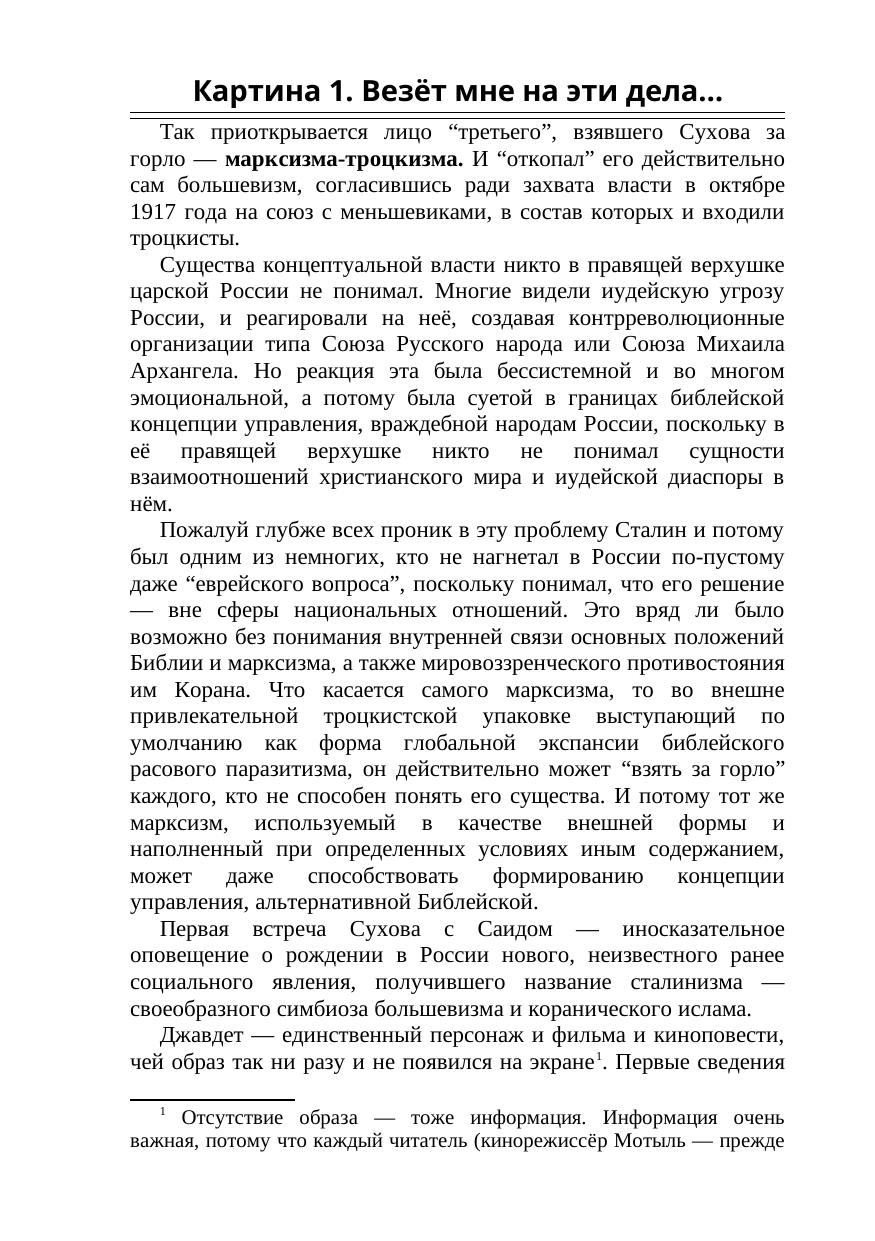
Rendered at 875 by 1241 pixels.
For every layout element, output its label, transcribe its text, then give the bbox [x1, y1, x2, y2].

text Отсутствие образа — тоже информация. Информация очень важная, потому что каждый читатель (кинорежиссёр Мотыль — прежде [130, 1106, 785, 1152]
text Существа концептуальной власти никто в правящей верхушке царской России не понимал. Многие видели иудейскую угрозу России, и реагировали на неё, создавая контрреволюционные организации типа Союза Русского народа или Союза Михаила Архангела. Но реакция эта была бессистемной и во многом эмоциональной, а потому была суетой в границах библейской концепции управления, враждебной народам России, поскольку в её правящей верхушке никто не понимал сущности взаимоотношений христианского мира и иудейской диаспоры в нём. [130, 251, 785, 516]
text Пожалуй глубже всех проник в эту проблему Сталин и потому был одним из немногих, кто не нагнетал в России по-пустому даже “еврейского вопроса”, поскольку понимал, что его решение — вне сферы национальных отношений. Это вряд ли было возможно без понимания внутренней связи основных положений Библии и марксизма, а также мировоззренческого противостояния им Корана. Что касается самого марксизма, то во внешне привлекательной троцкистской упаковке выступающий по умолчанию как форма глобальной экспансии библейского расового паразитизма, он действительно может “взять за горло” каждого, кто не способен понять его существа. И потому тот же марксизм, используемый в качестве внешней формы и наполненный при определенных условиях иным содержанием, может даже способствовать формированию концепции управления, альтернативной Библейской. [130, 516, 785, 915]
text Первая встреча Сухова с Саидом — иносказательное оповещение о рождении в России нового, неизвестного ранее социального явления, получившего название сталинизма — своеобразного симбиоза большевизма и коранического ислама. [130, 915, 785, 1021]
text Так приоткрывается лицо “третьего”, взявшего Сухова за горло — марксизма-троцкизма. И “откопал” его действительно сам большевизм, согласившись ради захвата власти в октябре 1917 года на союз с меньшевиками, в состав которых и входили троцкисты. [130, 119, 785, 251]
text Джавдет — единственный персонаж и фильма и киноповести, чей образ так ни разу и не появился на экране. Первые сведения [130, 1021, 785, 1074]
